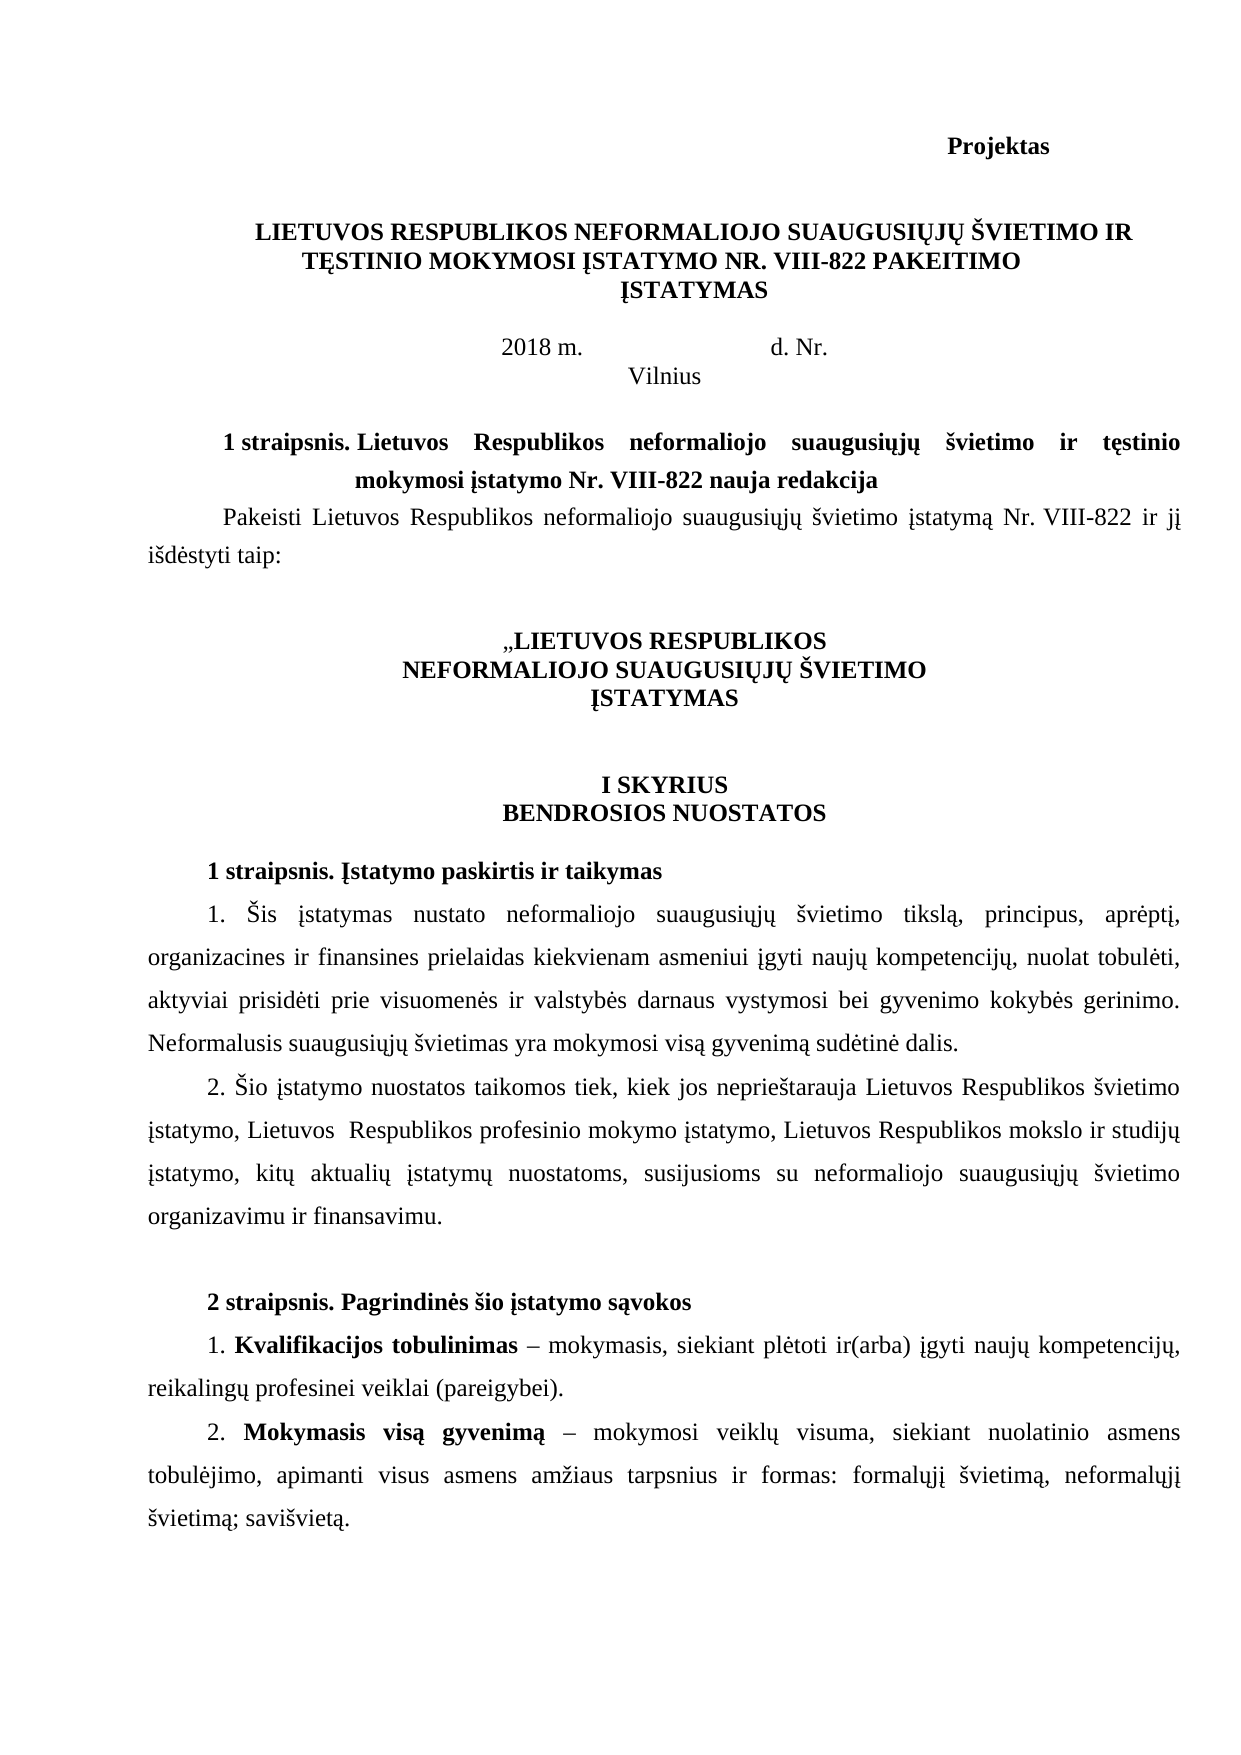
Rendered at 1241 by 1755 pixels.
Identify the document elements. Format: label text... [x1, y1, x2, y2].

text 1 straipsnis. Lietuvos Respublikos neformaliojo suaugusiųjų švietimo ir tęstinio mokymosi įstatymo Nr. VIII-822 nauja redakcija [223, 418, 1181, 493]
text 1. Kvalifikacijos tobulinimas – mokymasis, siekiant plėtoti ir(arba) įgyti naujų kompetencijų, reikalingų profesinei veiklai (pareigybei). [148, 1330, 1181, 1402]
text 2 straipsnis. Pagrindinės šio įstatymo sąvokos [148, 1287, 1181, 1316]
text 1 straipsnis. Įstatymo paskirtis ir taikymas [148, 856, 1181, 885]
text LIETUVOS RESPUBLIKOS NEFORMALIOJO SUAUGUSIŲJŲ ŠVIETIMO IR TĘSTINIO MOKYMOSI ĮSTATYMO NR. VIII-822 PAKEITIMO [148, 217, 1181, 275]
text 2. Šio įstatymo nuostatos taikomos tiek, kiek jos neprieštarauja Lietuvos Respublikos švietimo įstatymo, Lietuvos Respublikos profesinio mokymo įstatymo, Lietuvos Respublikos mokslo ir studijų įstatymo, kitų aktualių įstatymų nuostatoms, susijusioms su neformaliojo suaugusiųjų švietimo organizavimu ir finansavimu. [148, 1072, 1181, 1230]
text ĮSTATYMAS [148, 683, 1181, 712]
text BENDROSIOS NUOSTATOS [148, 798, 1181, 827]
text 2018 m. d. Nr. [148, 332, 1181, 361]
text Pakeisti Lietuvos Respublikos neformaliojo suaugusiųjų švietimo įstatymą Nr. VIII-822 ir jį išdėstyti taip: [148, 493, 1181, 568]
text Vilnius [148, 361, 1181, 390]
text 2. Mokymasis visą gyvenimą – mokymosi veiklų visuma, siekiant nuolatinio asmens tobulėjimo, apimanti visus asmens amžiaus tarpsnius ir formas: formalųjį švietimą, neformalųjį švietimą; savišvietą. [148, 1417, 1181, 1532]
text Projektas [148, 131, 1181, 160]
text „LIETUVOS RESPUBLIKOS [148, 626, 1181, 655]
text 1. Šis įstatymas nustato neformaliojo suaugusiųjų švietimo tikslą, principus, aprėptį, organizacines ir finansines prielaidas kiekvienam asmeniui įgyti naujų kompetencijų, nuolat tobulėti, aktyviai prisidėti prie visuomenės ir valstybės darnaus vystymosi bei gyvenimo kokybės gerinimo. Neformalusis suaugusiųjų švietimas yra mokymosi visą gyvenimą sudėtinė dalis. [148, 899, 1181, 1057]
text NEFORMALIOJO SUAUGUSIŲJŲ ŠVIETIMO [148, 655, 1181, 683]
text ĮSTATYMAS [148, 275, 1181, 303]
text I SKYRIUS [148, 770, 1181, 798]
